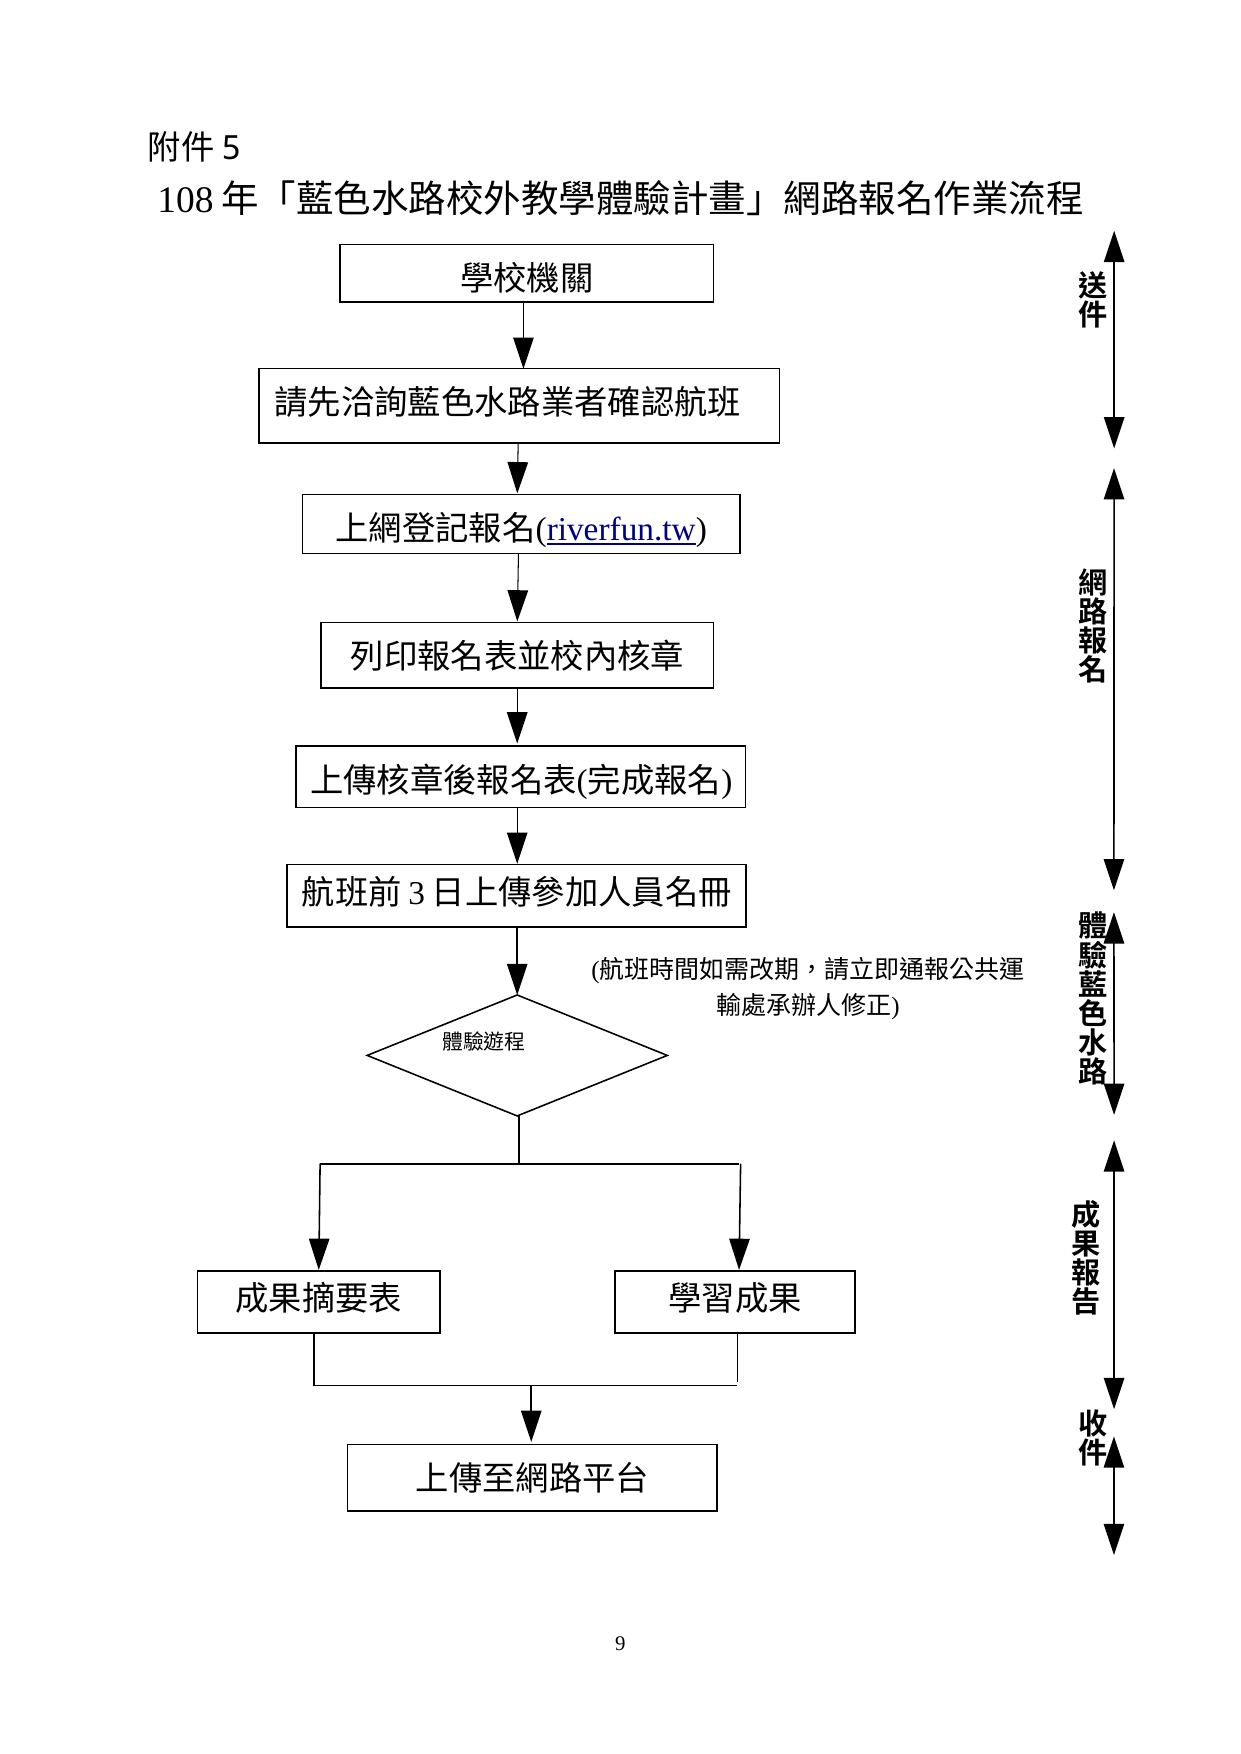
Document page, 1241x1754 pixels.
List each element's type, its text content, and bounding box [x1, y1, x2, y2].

text [341, 245, 713, 301]
text [572, 942, 1044, 1042]
text [297, 747, 745, 759]
text 附件5 [148, 120, 1092, 169]
text 航班前3日上傳參加人員名冊 [288, 878, 745, 911]
text 學校機關 [341, 257, 712, 299]
text [288, 865, 745, 878]
text 列印報名表並校內核章 [322, 636, 712, 677]
text [303, 495, 739, 507]
text [348, 1445, 716, 1457]
text [303, 549, 739, 553]
text [297, 801, 745, 807]
text [288, 911, 745, 926]
text [616, 1272, 854, 1284]
text 上傳核章後報名表(完成報名) [297, 759, 745, 801]
text [616, 1317, 854, 1332]
text 學習成果 [616, 1284, 854, 1317]
text 上傳至網路平台 [348, 1457, 716, 1499]
text [322, 623, 713, 687]
text 成果摘要表 [198, 1284, 439, 1317]
text [348, 1499, 716, 1510]
text [198, 1317, 439, 1332]
text [198, 1272, 439, 1284]
text 上網登記報名(riverfun.tw) [303, 507, 739, 549]
text (航班時間如需改期，請立即通報公共運輸處承辦人修正) [587, 949, 1029, 1022]
text 108年「藍色水路校外教學體驗計畫」網路報名作業流程 [148, 169, 1092, 223]
